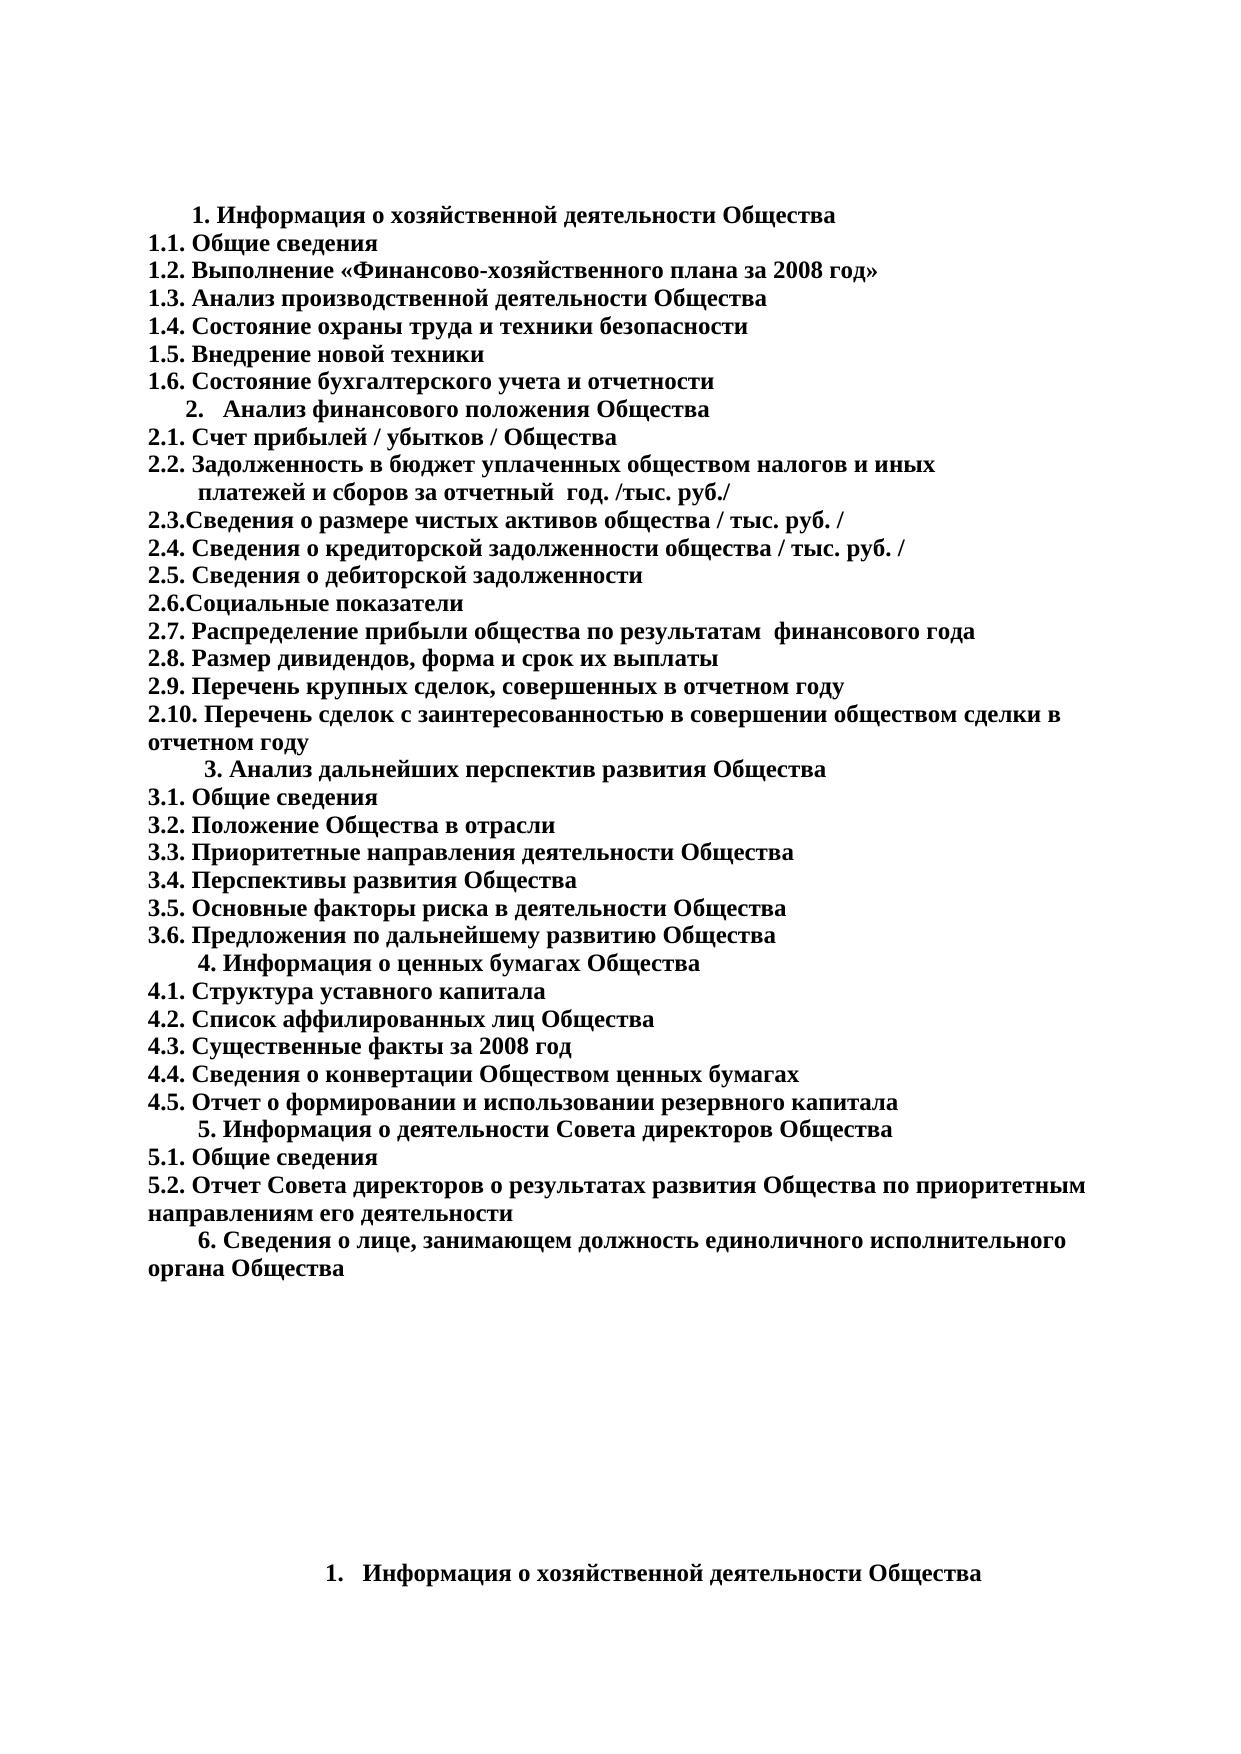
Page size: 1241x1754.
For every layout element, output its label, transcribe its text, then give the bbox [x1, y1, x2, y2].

text 3.1. Общие сведения [148, 783, 1122, 811]
text 2.7. Распределение прибыли общества по результатам финансового года [148, 617, 1122, 644]
text 1.3. Анализ производственной деятельности Общества [148, 284, 1122, 312]
text 2.9. Перечень крупных сделок, совершенных в отчетном году [148, 672, 1122, 700]
text 3.6. Предложения по дальнейшему развитию Общества [148, 922, 1122, 949]
text 2.1. Счет прибылей / убытков / Общества [148, 423, 1122, 451]
text 2.10. Перечень сделок с заинтересованностью в совершении обществом сделки в отчетном году [148, 700, 1122, 755]
text 1. Информация о хозяйственной деятельности Общества [148, 201, 1122, 229]
text 1.1. Общие сведения [148, 229, 1122, 257]
text платежей и сборов за отчетный год. /тыс. руб./ [148, 478, 1122, 506]
text 4.1. Структура уставного капитала [148, 977, 1122, 1005]
text 1.4. Состояние охраны труда и техники безопасности [148, 312, 1122, 340]
text 4.2. Список аффилированных лиц Общества [148, 1005, 1122, 1032]
text 5. Информация о деятельности Совета директоров Общества [148, 1116, 1122, 1143]
text 3.4. Перспективы развития Общества [148, 866, 1122, 894]
text 4.4. Сведения о конвертации Обществом ценных бумагах [148, 1060, 1122, 1088]
text 3. Анализ дальнейших перспектив развития Общества [148, 755, 1122, 783]
text 5.1. Общие сведения [148, 1143, 1122, 1171]
text 4. Информация о ценных бумагах Общества [148, 949, 1122, 977]
text 2.4. Сведения о кредиторской задолженности общества / тыс. руб. / [148, 534, 1122, 561]
text 5.2. Отчет Совета директоров о результатах развития Общества по приоритетным направлениям его деятельности [148, 1171, 1122, 1226]
text 4.3. Существенные факты за 2008 год [148, 1032, 1122, 1060]
text 2.6.Социальные показатели [148, 589, 1122, 617]
text 1.2. Выполнение «Финансово-хозяйственного плана за 2008 год» [148, 257, 1122, 284]
text 1.5. Внедрение новой техники [148, 340, 1122, 367]
text 2.8. Размер дивидендов, форма и срок их выплаты [148, 644, 1122, 672]
text 2.5. Сведения о дебиторской задолженности [148, 561, 1122, 589]
text 1.6. Состояние бухгалтерского учета и отчетности [148, 367, 1122, 395]
text 2.3.Сведения о размере чистых активов общества / тыс. руб. / [148, 506, 1122, 534]
text 3.2. Положение Общества в отрасли [148, 811, 1122, 838]
text 2.2. Задолженность в бюджет уплаченных обществом налогов и иных [148, 451, 1122, 478]
list Анализ финансового положения Общества [185, 395, 1122, 423]
text 4.5. Отчет о формировании и использовании резервного капитала [148, 1088, 1122, 1116]
text 6. Сведения о лице, занимающем должность единоличного исполнительного органа Общества [148, 1226, 1122, 1282]
text 3.5. Основные факторы риска в деятельности Общества [148, 894, 1122, 922]
list Информация о хозяйственной деятельности Общества [185, 1559, 1122, 1587]
text 3.3. Приоритетные направления деятельности Общества [148, 838, 1122, 866]
